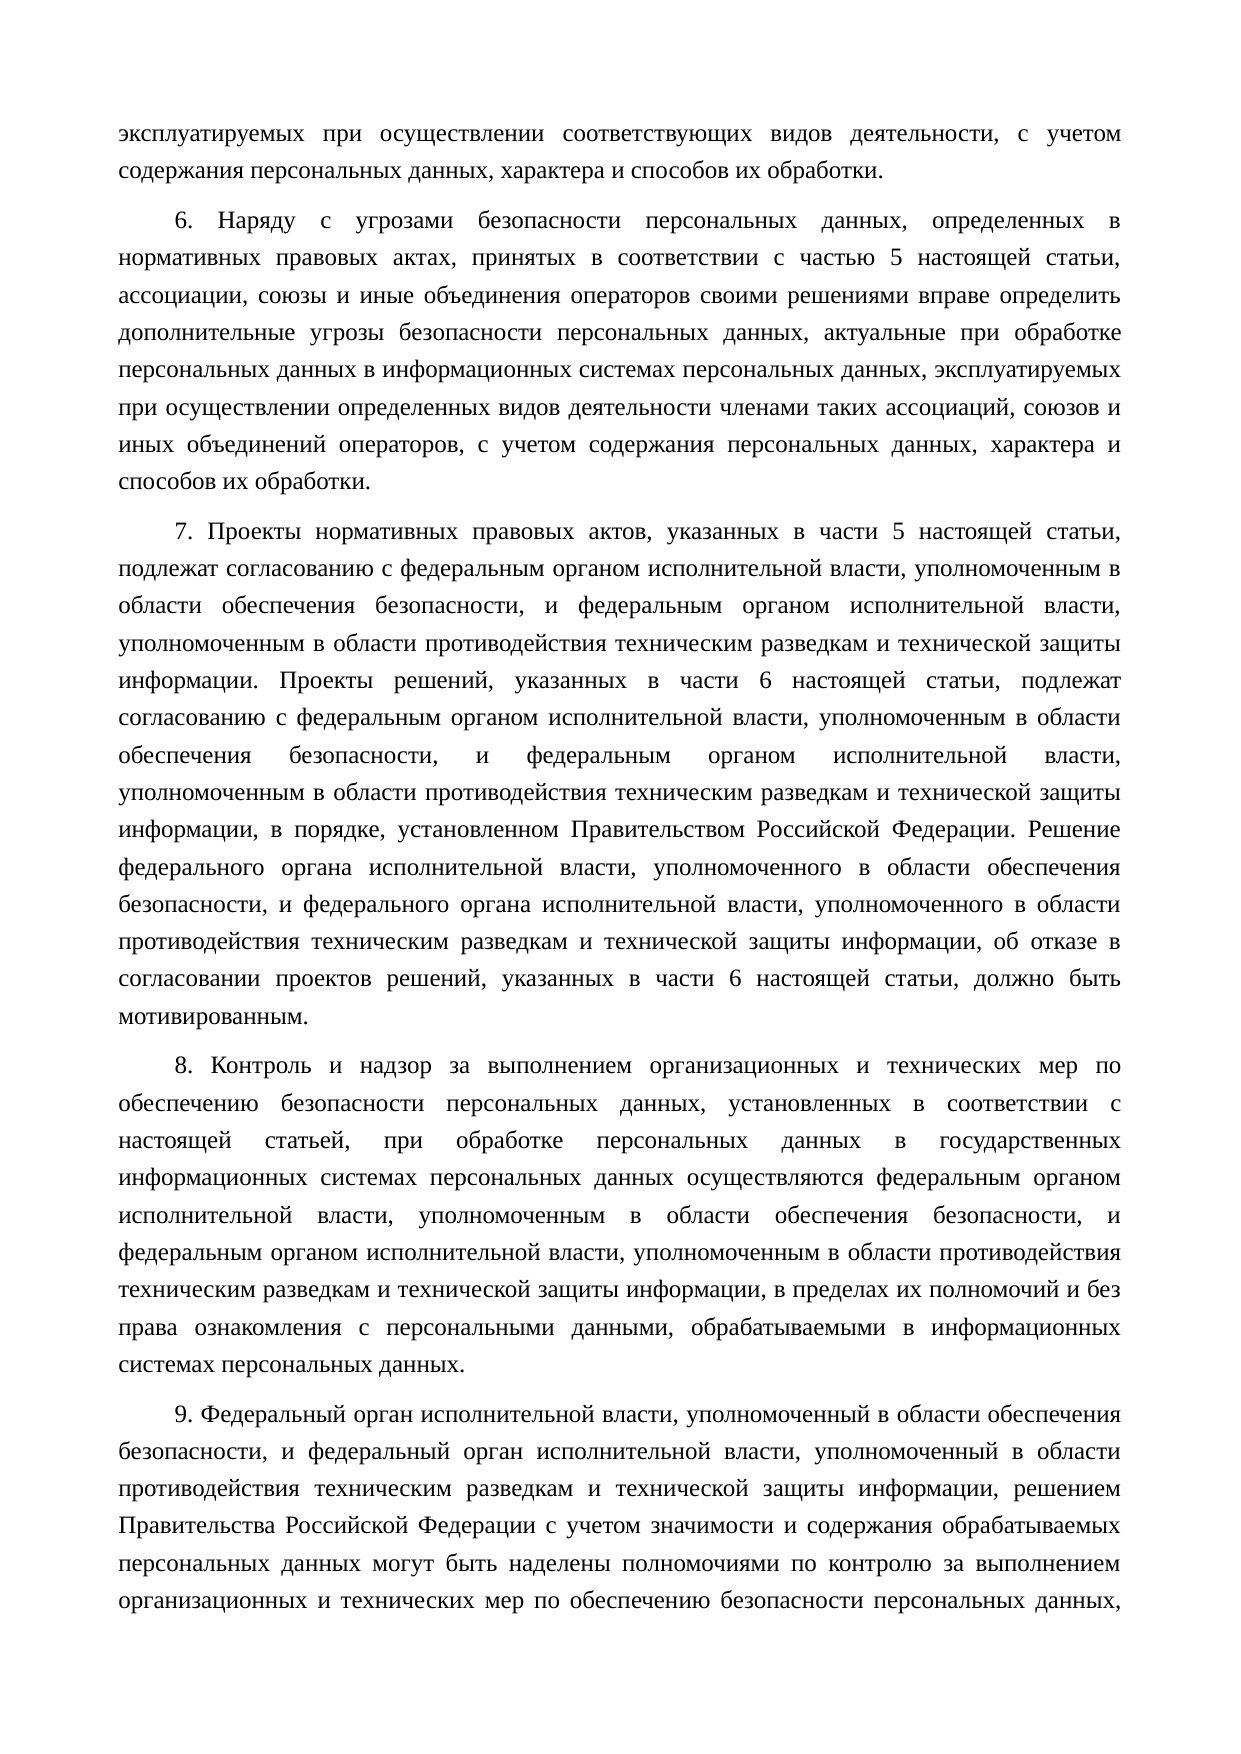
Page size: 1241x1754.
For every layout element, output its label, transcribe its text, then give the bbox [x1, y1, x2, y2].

text эксплуатируемых при осуществлении соответствующих видов деятельности, с учетом содержания персональных данных, характера и способов их обработки. [118, 118, 1122, 184]
text 9. Федеральный орган исполнительной власти, уполномоченный в области обеспечения безопасности, и федеральный орган исполнительной власти, уполномоченный в области противодействия техническим разведкам и технической защиты информации, решением Правительства Российской Федерации с учетом значимости и содержания обрабатываемых персональных данных могут быть наделены полномочиями по контролю за выполнением организационных и технических мер по обеспечению безопасности персональных данных, [118, 1399, 1122, 1614]
text 6. Наряду с угрозами безопасности персональных данных, определенных в нормативных правовых актах, принятых в соответствии с частью 5 настоящей статьи, ассоциации, союзы и иные объединения операторов своими решениями вправе определить дополнительные угрозы безопасности персональных данных, актуальные при обработке персональных данных в информационных системах персональных данных, эксплуатируемых при осуществлении определенных видов деятельности членами таких ассоциаций, союзов и иных объединений операторов, с учетом содержания персональных данных, характера и способов их обработки. [118, 205, 1122, 495]
text 8. Контроль и надзор за выполнением организационных и технических мер по обеспечению безопасности персональных данных, установленных в соответствии с настоящей статьей, при обработке персональных данных в государственных информационных системах персональных данных осуществляются федеральным органом исполнительной власти, уполномоченным в области обеспечения безопасности, и федеральным органом исполнительной власти, уполномоченным в области противодействия техническим разведкам и технической защиты информации, в пределах их полномочий и без права ознакомления с персональными данными, обрабатываемыми в информационных системах персональных данных. [118, 1051, 1122, 1378]
text 7. Проекты нормативных правовых актов, указанных в части 5 настоящей статьи, подлежат согласованию с федеральным органом исполнительной власти, уполномоченным в области обеспечения безопасности, и федеральным органом исполнительной власти, уполномоченным в области противодействия техническим разведкам и технической защиты информации. Проекты решений, указанных в части 6 настоящей статьи, подлежат согласованию с федеральным органом исполнительной власти, уполномоченным в области обеспечения безопасности, и федеральным органом исполнительной власти, уполномоченным в области противодействия техническим разведкам и технической защиты информации, в порядке, установленном Правительством Российской Федерации. Решение федерального органа исполнительной власти, уполномоченного в области обеспечения безопасности, и федерального органа исполнительной власти, уполномоченного в области противодействия техническим разведкам и технической защиты информации, об отказе в согласовании проектов решений, указанных в части 6 настоящей статьи, должно быть мотивированным. [118, 516, 1122, 1029]
